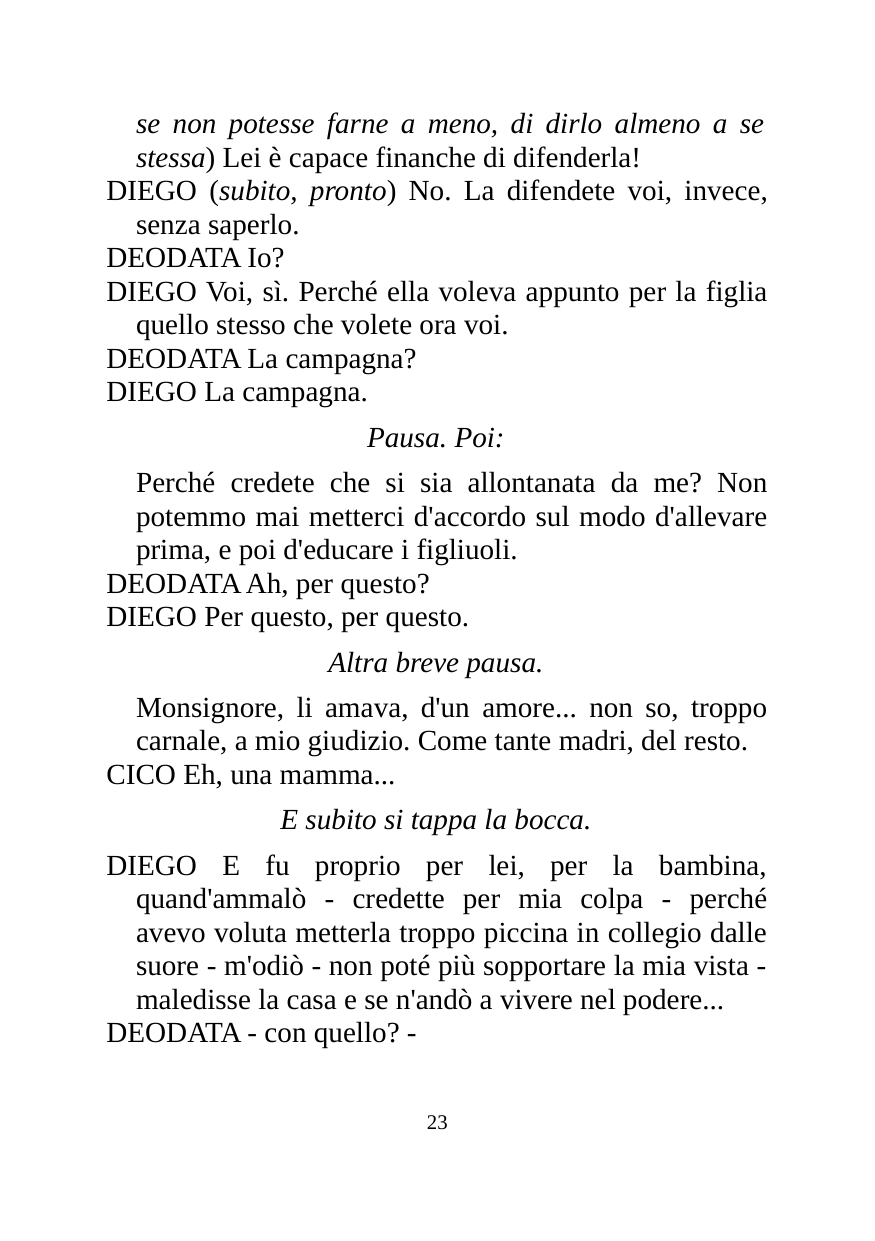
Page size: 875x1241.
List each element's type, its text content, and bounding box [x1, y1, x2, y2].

text DIEGO (subito, pronto) No. La difendete voi, invece, senza saperlo. [106, 173, 768, 240]
text DIEGO Per questo, per questo. [106, 599, 768, 633]
text DEODATA La campagna? [106, 341, 768, 374]
text DIEGO E fu proprio per lei, per la bambina, quand'ammalò - credette per mia colpa - perché avevo voluta metterla troppo piccina in collegio dalle suore - m'odiò - non poté più sopportare la mia vista - maledisse la casa e se n'andò a vivere nel podere... [106, 848, 768, 1015]
text CICO Eh, una mamma... [106, 757, 768, 791]
text DIEGO Voi, sì. Perché ella voleva appunto per la figlia quello stesso che volete ora voi. [106, 274, 768, 341]
text E subito si tappa la bocca. [106, 802, 768, 836]
text Perché credete che si sia allontanata da me? Non potemmo mai metterci d'accordo sul modo d'allevare prima, e poi d'educare i figliuoli. [136, 465, 768, 566]
text DIEGO La campagna. [106, 374, 768, 408]
text DEODATA Ah, per questo? [106, 566, 768, 599]
text se non potesse farne a meno, di dirlo almeno a se stessa) Lei è capace finanche di difenderla! [106, 106, 768, 173]
text Altra breve pausa. [106, 645, 768, 678]
text Pausa. Poi: [106, 420, 768, 453]
text Monsignore, li amava, d'un amore... non so, troppo carnale, a mio giudizio. Come tante madri, del resto. [136, 690, 768, 757]
text DEODATA - con quello? - [106, 1015, 768, 1049]
text DEODATA Io? [106, 240, 768, 274]
